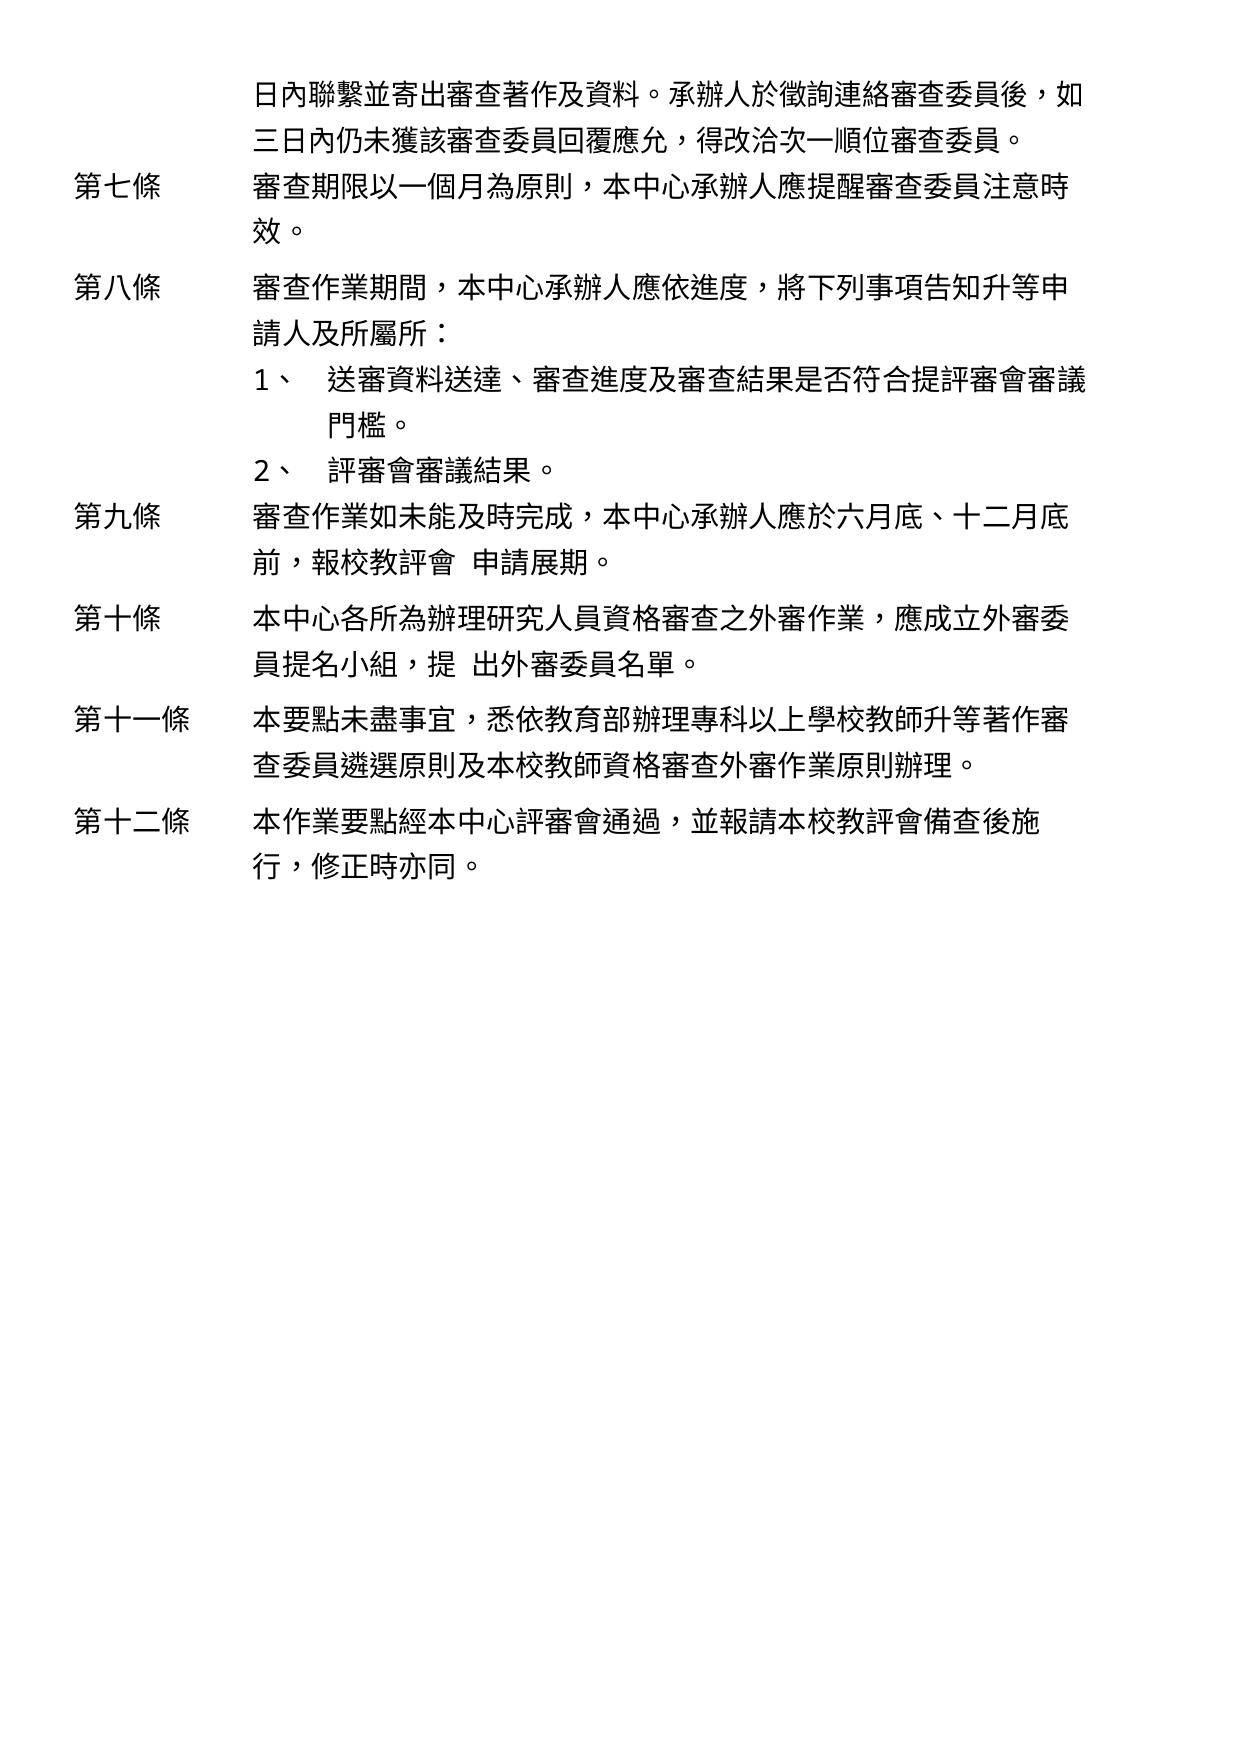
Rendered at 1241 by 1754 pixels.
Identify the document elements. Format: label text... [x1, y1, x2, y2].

table_cell 本作業要點經本中心評審會通過，並報請本校教評會備查後施行，修正時亦同。 [241, 795, 1103, 897]
table_cell 第十條 [63, 593, 241, 694]
table_cell 審查期限以一個月為原則，本中心承辦人應提醒審查委員注意時效。 [241, 160, 1103, 262]
table_cell 第九條 [63, 491, 241, 592]
table_cell 第八條 [63, 262, 241, 491]
table_cell [63, 69, 241, 160]
table_cell 日內聯繫並寄出審查著作及資料。承辦人於徵詢連絡審查委員後，如三日內仍未獲該審查委員回覆應允，得改洽次一順位審查委員。 [241, 69, 1103, 160]
table_cell 審查作業期間，本中心承辦人應依進度，將下列事項告知升等申請人及所屬所： 送審資料送達、審查進度及審查結果是否符合提評審會審議門檻。 評審會審議結果。 [241, 262, 1103, 491]
table_cell 第七條 [63, 160, 241, 262]
table_cell 審查作業如未能及時完成，本中心承辦人應於六月底、十二月底前，報校教評會 申請展期。 [241, 491, 1103, 592]
table_cell 本要點未盡事宜，悉依教育部辦理專科以上學校教師升等著作審查委員遴選原則及本校教師資格審查外審作業原則辦理。 [241, 694, 1103, 795]
table_cell 第十二條 [63, 795, 241, 897]
table_cell 本中心各所為辦理研究人員資格審查之外審作業，應成立外審委員提名小組，提 出外審委員名單。 [241, 593, 1103, 694]
table_cell 第十一條 [63, 694, 241, 795]
